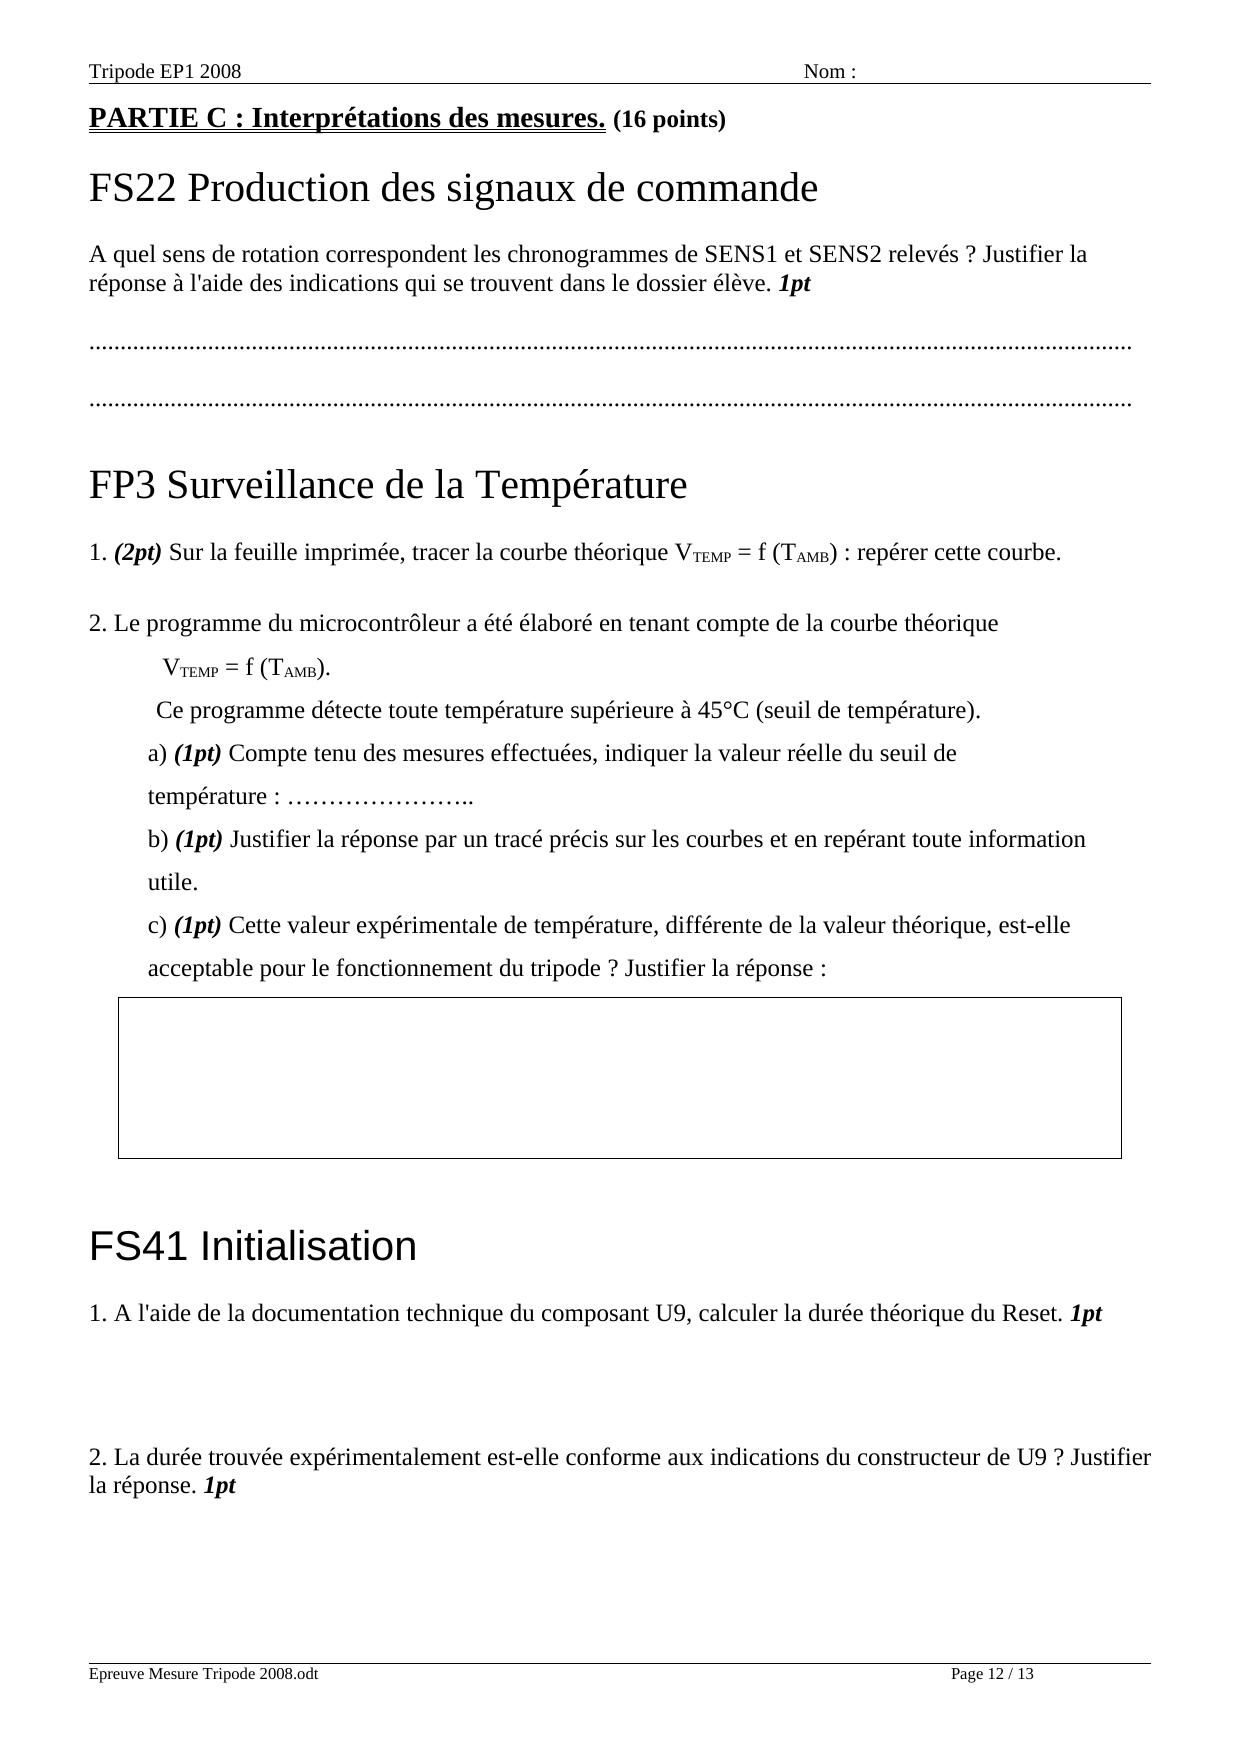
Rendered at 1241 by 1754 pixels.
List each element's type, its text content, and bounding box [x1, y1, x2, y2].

text 1. (2pt) Sur la feuille imprimée, tracer la courbe théorique VTEMP = f (TAMB) : repérer cette courbe. [89, 537, 1151, 565]
text a) (1pt) Compte tenu des mesures effectuées, indiquer la valeur réelle du seuil de température : ………………….. [148, 738, 1092, 810]
text FS22 Production des signaux de commande [89, 163, 1151, 211]
text c) (1pt) Cette valeur expérimentale de température, différente de la valeur théorique, est-elle acceptable pour le fonctionnement du tripode ? Justifier la réponse : [148, 910, 1092, 982]
text FP3 Surveillance de la Température [89, 460, 1151, 508]
text 2. Le programme du microcontrôleur a été élaboré en tenant compte de la courbe théorique [89, 608, 1122, 637]
text b) (1pt) Justifier la réponse par un tracé précis sur les courbes et en repérant toute information utile. [148, 824, 1092, 896]
text A quel sens de rotation correspondent les chronogrammes de SENS1 et SENS2 relevés ? Justifier la réponse à l'aide des indications qui se trouvent dans le dossier élève. 1pt ....................................................................................................................................................................... ....................................................................................................................................................................... [89, 239, 1151, 412]
text PARTIE C : Interprétations des mesures. (16 points) [89, 101, 1151, 134]
text FS41 Initialisation [89, 1221, 1151, 1269]
text 1. A l'aide de la documentation technique du composant U9, calculer la durée théorique du Reset. 1pt [89, 1298, 1151, 1442]
text VTEMP = f (TAMB). Ce programme détecte toute température supérieure à 45°C (seuil de température). [89, 652, 1122, 723]
text 2. La durée trouvée expérimentalement est-elle conforme aux indications du constructeur de U9 ? Justifier la réponse. 1pt [89, 1442, 1151, 1499]
